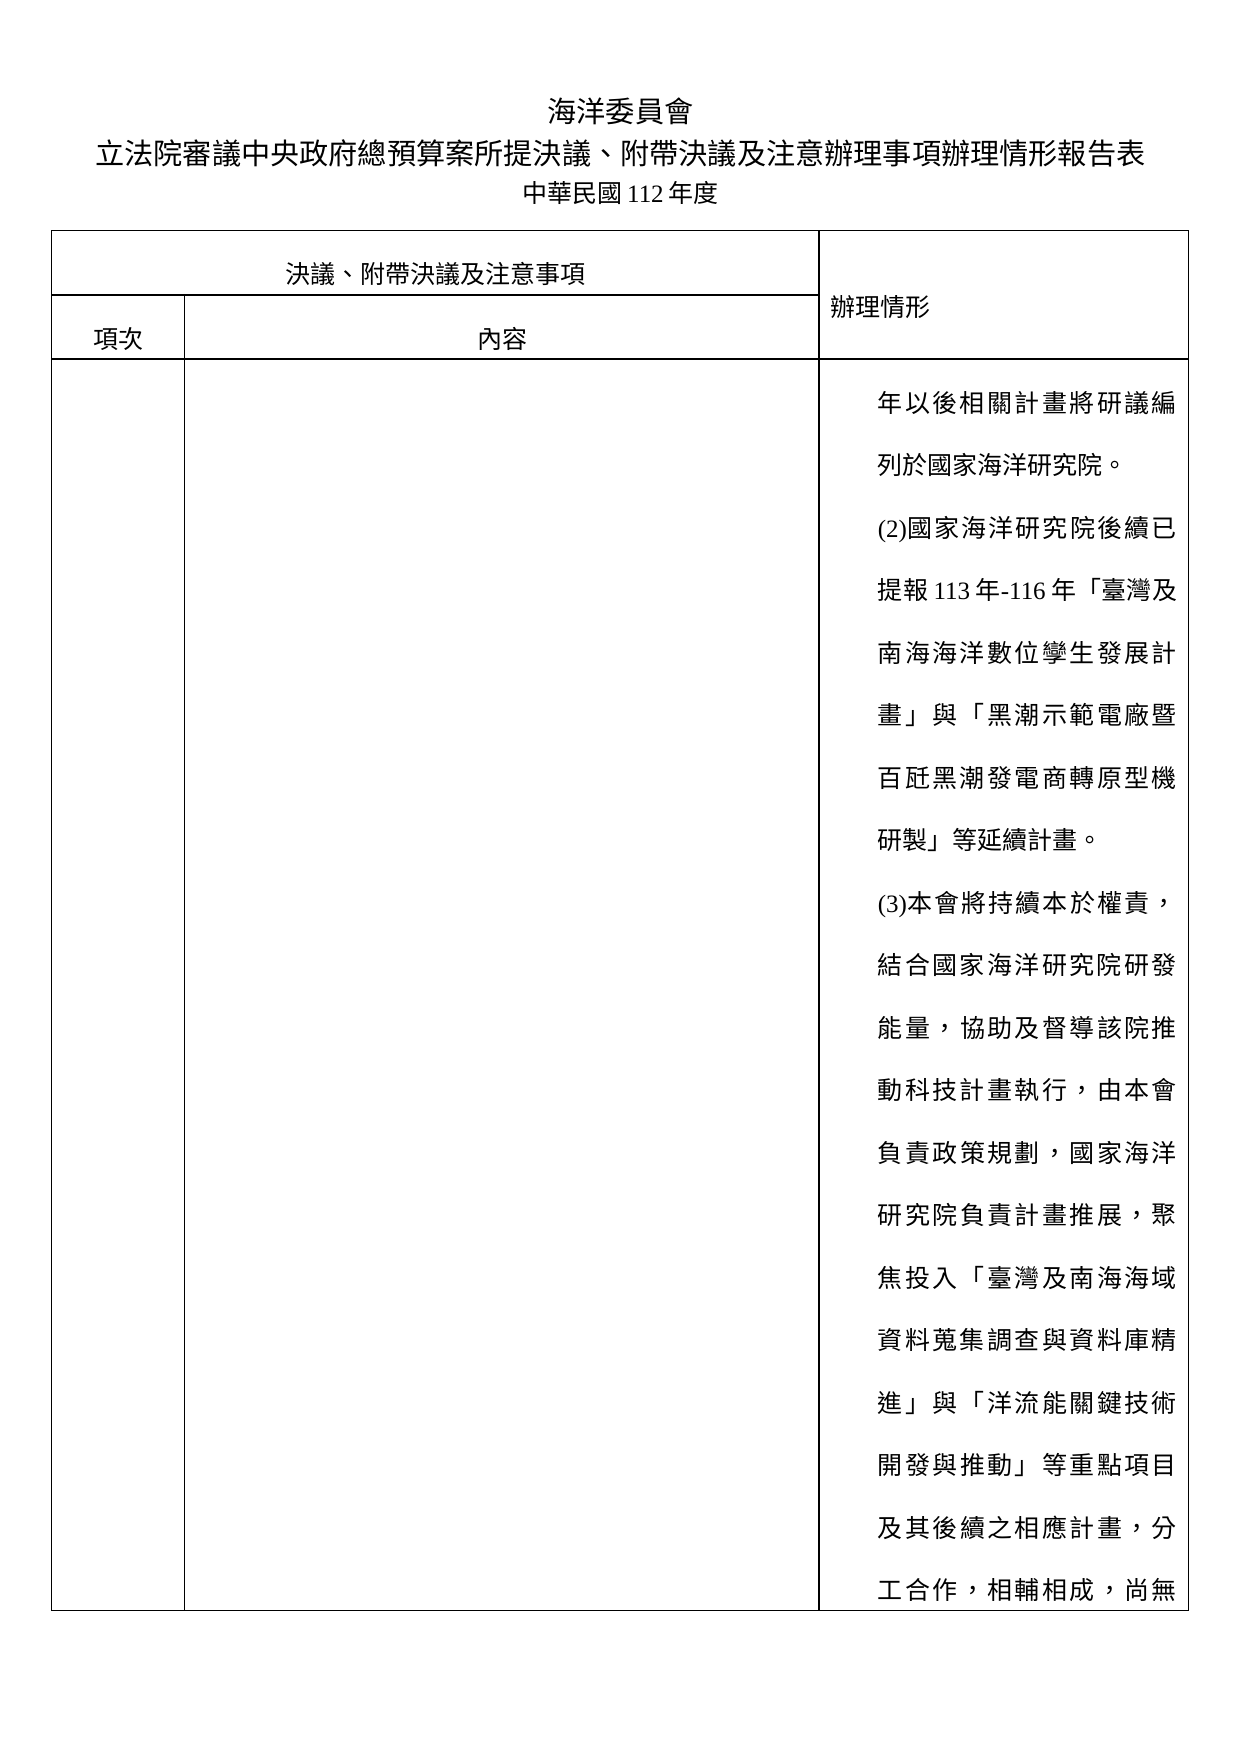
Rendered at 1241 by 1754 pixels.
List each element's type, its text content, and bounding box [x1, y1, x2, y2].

table_header 決議、附帶決議及注意事項 [52, 231, 818, 294]
table_cell 內容 [185, 296, 818, 358]
table_cell [52, 360, 184, 1609]
table_cell 本案書面報告以112年2月16日海主計字第11200016442號函送立法院，內政委員會於同年3月22日審查；立法院以112年5月17日台立院議字第1120701789號函准予動支。 有關本案相關說明摘陳上揭報告如下：依據「海洋委員會組織法」第2條規定，本會掌理海洋總體政策與基本法令、海洋環境保護、海域與海岸安全及海洋科學研究與技術發展之統合規劃、審議、協調及推動等事項，內涵包括深化海洋事務性平相關研究、推動我國海洋健康指數獨立評估、海難救助、海域執法與犯罪偵防、海洋科學中長期計畫推動與執行等範疇，爰於海洋業務項下各業務處編列相關經費，執行各項業務。 有關本案相關說明摘陳上揭報告如下： 本會為推動海洋文化政策，除積極參與「行政院文化會報跨部會專案推動合作」計畫，並分年分區辦理海洋文化資產調查，建構海洋文化知識體系，以利後續保存、傳承與發揚。 未來將持續與政府機關及社教館所合作，並輔導地方政府，結合民間團體，以海洋驛站為教育據點，舉辦人才培育、推廣教育、體驗課程與展覽活動等，以永續地方特色文化推動及傳承。 海域三法進度如下： 海洋產業發展條例：已於109年10月22日審議完竣，112年2月2日於行政院院會通過，112年5月26日立法院院會三讀通過，預計112年6月21日公布。 海洋保育法：已於111年5月26日審議完竣，刻正與環保團體溝通尋求認同行政院版草案。 海域管理法：刻依行政院「國土一體，海陸分治」之政策方向，評估研議中。 海洋保育法：已於111年5月26日審議完竣，刻正與環保團體溝通尋求認同行政院版草案。 海洋四法進度如下： 海洋產業發展條例：已於109年10月22日審議完竣，112年2月2日於行政院院會通過，112年5月26日立法院院會三讀通過，預計112年6月21日公布。 海洋保育法：已於111年5月26日審議完竣，刻正與環保團體溝通尋求認同行政院版草案。 海域管理法：刻依行政院「國土一體，海陸分治」之政策方向，評估研議中。 海洋污染防治法：已於111年8月9日審議完竣，112年3月30日於行政院院會通過，112年5月12日立法院院會三讀通過，總統112年5月31日公布。 6.海域四法進度如下： 海洋產業發展條例：已於109年10月22日審議完竣，112年2月2日於行政院院會通過，112年5月26日立法院院會三讀通過，預計112年6月21日公布。 海洋保育法：已於111年5月26日審議完竣，刻正與環保團體溝通尋求認同行政院版草案。 海域管理法：刻依行政院「國土一體，海陸分治」之政策方向，評估研議中。 海洋污染防治法：已於111年8月9日審議完竣，112年3月30日於行政院院會通過，112年5月12日立法院院會三讀通過，總統112年5月31日公布。 7.有關本會針對台灣珊瑚保(復)育辦理情形說明如下： 本會海保署提出「珊瑚礁區你該注意的8件事」，期降低人為活動對生態環境的影響。 補助屏東縣政府進行珊瑚及硨磲貝等關鍵物種調查與復育，追蹤珊瑚復育情形。 本會海保署持續監測臺灣珊瑚白化狀況，及執行珊瑚復育策略，積極與各學術單位、政府機關、在地團體合作，擴大復育行動，保育臺灣周遭海域珊瑚生態 本會邀集交通部、內政部、行政院環境保護署、本會海保署及屏東縣政府等單位於111年10月13日、10月25日，協商討論分工及解決對策，以維護小琉球珊瑚生態環境。 8.有關本會針對如何加速承接經濟部深層海水業務，辦理情形說明下： 行政院於111年11月14日及12月16日召開業務移撥協調會議，經決議，深層海水之「基礎研究與技術發展」後續移由本會(國家海洋研究院)承接；「產業輔導、行銷推廣與檢測技術標準驗證」與「深層海水取水管及其附屬設施管理維護」則繼續由濟部辦理，另產業發展過程中如遇需「統合協調」事項，則由本會負責。 有關深層海水業務業依前開決議完成分工，刻由本會與經濟部分工合作，相輔相成，共同推動深層海水產業發。 9.「推動海洋水域安全教育課程」計畫由國家海洋研究院與社團法人中華民國水中運動協會共同辦理，於110年度配合行政院「向海致敬」政策，另外匡列經費辦理，111年度未再辦理此項計畫。 本會近年補助地方政府共同合作發展我國海洋相關產業及推廣各類海洋事務，另從109年起加強就水域遊憩安全宣導、區域救生救難演練與地方救生救難裝備等面向進行補助。111年度共補助14個縣市辦理推動海洋水域安全相關計畫。 10.有關「應持續強化救生救難能量，以確保民眾生命及財產安全」謹摘陳上揭報告之辦理情形如下： (1)為強化本會暨所屬推動「結合地方政府及民間團體加強維護海域遊憩活動安全」計畫成效，本會自111年起均以每三個月為一期將相關工作辦理情形送陳大院。 (2)經分析數據統計，110年較107年在其他災難救護及服務工作案件增加329案，係近年因應政府「向海致敬」開放海洋政策，鼓勵民眾親海，各類海（水）上活動增加，本會海巡署配合維護淨灘、親海及各項活動之安全等為民服務機會亦隨之增加，致為民服務案件數隨之提升。 (3)為落實「向海致敬」政策，持續補助地方及民間團體，以完善海域遊憩安全環境、推廣水域遊憩安全宣導、辦理區域救生救難演練及補強地方救生救難裝備，並落實海域遊憩風險自負觀念，行政院於110年4月21日核定原則同意本會前揭4年期計4,260萬元預算計畫草案，有關112年補助項目業於112年8月4日函請宜蘭縣等16個縣市針對所提25項補助計畫納入112年度預算及辦理計畫修正事宜。 11.有關「結合地方政府及民間團體加強維護海域遊憩活動安全」計畫」中「補助地方政府辦理從事水域遊憩觀念宣導」及「補強汰換地方第一線救生救難裝備」等工作績效指標「目標值」與「實際值」間存有巨大落差案，謹摘陳上揭報告之辦理情形如下： 為落實「向海致敬」政策，持續補助地方及民間團體，以完善海域遊憩安全環境、推廣水域遊憩安全宣導、辦理區域救生救難演練及補強地方救生救難裝備，並落實海域遊憩風險自負觀念，行政院於110年4月21日核定原則同意本會前揭4年期計4,260萬元預算計畫草案。 計畫目標值與實際值間落差問題研析： 宣導人次：本會擬訂計畫時，係以座談(研討)會方式估列111年度目標值為100人次，惟111年嘉義縣政府為響應「向海致敬」政策，向本會申請補助辦理水域安全校園巡迴宣導，致實際值較目標值增加逾29,000人次。 補強裝備：本會擬訂計畫時，未置重點於汰換裝備，故估列111年度目標值為2案，嗣「向海致敬」政策，地方政府考量親海活動增加需強化救生能量，111年度計有高雄市等12縣市向本會爭取裝備汰換補助，致實際值較目標值增加10案。 為賡續強化計畫成果及達成大院指示事項，本會經參考111年度補助各地方政府有關計畫工作實際成果，業於111年12月8日就增修112年度作業計畫之工作目標乙節完成內部簽核程序，將續依《行政院所屬各機關個案計畫管制評核作業要點》及「行政院政府計畫管理系統資訊網」有關112年度各項計畫執行管制期程，於112年1月底前完成作業計畫提報作業。 12.有關「持續強化救生及救難之防護能量，確保民眾生命財產安全」謹摘陳上揭報告之辦理情形如下： (1)為強化本會暨所屬推動「結合地方政府及民間團體加強維護海域遊憩活動安全」計畫成效，本會自111年起均以每三個月為一期將相關工作辦理情形送陳大院。 (2)經分析數據統計，110年較107年在其他災難救護及服務工作案件增加329案，係近年因應政府「向海致敬」開放海洋政策，鼓勵民眾親海，各類海（水）上活動增加，本會海巡署配合維護淨灘、親海及各項活動之安全等為民服務機會亦隨之增加，致為民服務案件數隨之提升。 (3)為落實「向海致敬」政策，持續補助地方及民間團體，以完善海域遊憩安全環境、推廣水域遊憩安全宣導、辦理區域救生救難演練及補強地方救生救難裝備，並落實海域遊憩風險自負觀念，行政院於110年4月21日核定原則同意本會前揭4年期計4,260萬元預算計畫草案，有關112年補助項目業於112年8月4日函請宜蘭縣等16個縣市針對所提25項補助計畫納入112年度預算及辦理計畫修正事宜。 13.有關本案相關說明摘陳上揭報告如下： 本會協助國家海洋研究院於籌備處階段無法進行計畫提報，由本會核提「臺灣及南海海域資料蒐集調查與資料庫精進」與「洋流能關鍵技術開發與推動」計畫書，前開計畫為4年期(109-112年)，113年以後相關計畫將研議編列於國家海洋研究院。 國家海洋研究院後續已提報113年-116年「臺灣及南海海洋數位孿生發展計畫」與「黑潮示範電廠暨百瓩黑潮發電商轉原型機研製」等延續計畫。 本會將持續本於權責，結合國家海洋研究院研發能量，協助及督導該院推動科技計畫執行，由本會負責政策規劃，國家海洋研究院負責計畫推展，聚焦投入「臺灣及南海海域資料蒐集調查與資料庫精進」與「洋流能關鍵技術開發與推動」等重點項目及其後續之相應計畫，分工合作，相輔相成，尚無重疊情事。 [820, 360, 1188, 1609]
table_cell 112年度海洋委員會單位預算案第2目「海洋業務」編列4億4,224萬8千元，凍結100萬元，俟海洋委員會就下列各案向立法院內政委員會提出書面報告後，始得動支。 112年度海洋委員會單位預算案第2目「海洋業務」編列4億4,224萬8千元，較111年度大幅增列2億1,665萬5千元，其中綜合規劃管理之辦理融入性別平等意識發展海洋事務之研究委辦費95萬元，已有性別平等作業之經費，應無委辦之必要應予凍結。海洋資源作業之推動我國海洋健康指數獨立評估等委辦費95萬元，前年度已編列，應無繼續委辦之必要應予凍結。海域安全作業之一般事務費辦理海域安全政策研商、災害應變、業務審查等相關經費507萬元，較111年度大幅增加9倍，應予凍結。科技文教作業之辦理臺灣及南海海域資料收集調查與資料庫精進委辦費3,500萬元，前年度已編列2,300萬元，有凍結之必要。國際發展作業之氣候與海洋風險脆弱性指數（CORVI）國際合作研究案委辦費280萬元，前年度已編列109萬元，有凍結之必要。為撙節支出，爰凍結該項預算，俟海洋委員會向立法院內政委員會提出書面報告後，始得動支。 112年度海洋委員會單位預算案第2目「海洋業務」編列4億4,224萬8千元，其中為配合「向海致敬」政策，包含辦理國家海洋文化與教育發展策略規劃、推動及協調，以達成培育海洋人才，厚植海洋文化力，傳承海洋文化等事，亦即表示除海洋生態調查、研究與運用層面之外，也應包含「人」與海洋環境互動所衍生之生活適應特色、技能與產業發展、聚落態樣與宗教信仰等海洋文化資產。 以新北市為例，台灣北海岸到東北角，海岸線長達120多公里（不含基隆市），漁港共約28座，擁有全國第二多的漁戶人口數約3萬8千多人。更重要的是，新北市這段海岸線內，有金山區蹦火船的無形文化資產以及貢寮區馬崗石頭屋的歷史建築有形文化資產。其他如台東長濱地區，有阿美族長者保有傳統部落之炒鹽技術文化，皆是「人」與海洋環境互動所衍生之海洋文化表現。 我國雖有此類海洋文化資產，然已顯現存續之危機。例如以新北市金山區的「蹦火仔」捕魚技法來說，自民國105年3月發生德權輪擱淺漏油的汙染事故，北海岸海洋資源與青鱗魚數量遭受一定程度影響，導致以傳統「蹦火仔」技術捕撈青鱗魚的四艘蹦火船漁獲量大減並影響收入，雖然慢慢到111年的青鱗魚數量明顯增加回來，但是這四艘擁有「蹦火仔」傳統技術的「火長」及船長等人因年齡因素而退休了，導致111年僅剩一艘蹦火船出航作業，顯示此無形的海洋文化資產存續與傳習瀕臨斷絕危機。 為搶救此類瀕臨存續及傳承危機的海洋文化，請海洋委員會就如何將此海洋文化調查與研究成果，經由學校教育及社會教育予以推廣普及，以維繫與傳承我國各地方或族群之特有海洋文化，爰凍結該項預算，俟海洋委員會向立法院內政委員會提出書面報告後，始得動支。 112年度海洋委員會單位預算案第2目「海洋業務」編列4億4,224萬8千元，較111年度預算數2億2,559萬3千元，增加2億1,665萬5千元（增幅96.04%），然社會高度關注海洋三法進度，海洋委員會亦承諾於2022年完成立法，2022年5月立法院內政委員會排審海洋保育法草案，行政院仍未將草案送入立法院，委員會因此無法完成法條討論；海域管理法、海洋產業發展條例草案於去年12月預告後遲遲不見進度。 爰此，海洋委員會112年歲出預算「海洋業務」之「綜合規劃管理」編列953萬元，凍結該項預算，海洋三法為社會高度關注之議題，海洋委員會應積極推動草案進行，關心送案進度，以利海洋永續發展，並向立法院內政委員會提出書面報告後，始得動支。 112年度海洋委員會單位預算案第2目「海洋業務」編列4億4,224萬8千元，「綜合規劃管理」編列953萬元，主要業務包括海洋基本法令之研究及推動。近年各界至盼儘快完善我國海洋保育之相關立法，惟行政院版「海洋保450育法」草案迄今尚未送交立法院審議，海洋委員會作為法令主責機關，允應持續大力推動，加強各界溝通。 另，海洋保育法完成立法後，依法須推動更多龐雜之海洋保育工作，急需地方政府配合行之，諸如地方政府須投入資源在海岸巡守及科學監測等，海洋委員會允應提早進行政策溝通及協調相關行政資源配置。綜言之，海洋委員會應詳細評估海洋保育法立法進程，加速推動並向地方政府完善海洋保育政策溝通。爰此，凍結該項預算，俟海洋委員會就「海洋保育法」之推動進程及相關配套措施向立法院內政委員會就上開計畫提出書面報告後，始得動支。 112年度海洋委員會單位預算案第2目「海洋業務」編列綜合規劃管理經費953萬元，包含辦理法律政策諮詢之相關費用。惟查，依據海洋基本法，攸關海洋發展、利用、維護等永續管理之「海域管理法」、「海洋保育法」、「海洋產業發展條例」及「海洋污染防治法」等法案之制定，截至111年8月底止，「海域管理法」草案，行政院尚未完成審查；「海洋保育法」草案，行政院已召開3次審查會議完竣，尚未送至立法院審議；另「海洋產業發展條例」及「海洋污染防治法」草案，亦尚未提送行政院會討論，顯有立法怠惰之嫌。爰凍結該項預算，俟海洋委員會向立法院內政委員會提出「如何加速完成海洋四法制定」書面報告後，始得動支。 112年度海洋委員會單位預算案第2目「海洋業務」編列4億4,224萬8千元，較111年度預算數2億2,559萬3千元增加2億1,665萬5千元（增幅比率高達96.%），其中「綜合規劃管理」負責海洋基本法令研究及推動，預算數953萬元。但重要之海洋四法：1.「海域管理法」2.「海洋保育法」3.「海洋產業發展條例」4.「海洋污染防治法」至111年8月底辦理進度：「海域管理法」行政院院會尚未完成審查。「海洋保育法」行政院已召開3次審查會議完竣，討論中，也尚未送行政院會議審議。「海洋產業發展條例」、「海洋污染防治法」已完成3次至4次審查會議，尚必須陸續完成意見整合、確認451文字體例等事項，再提請行政院院會討論，因此迄今皆未完成立法工作。 海洋四法延宕多年，為督促立法工作加速，爰凍結該項預算，俟海洋委員會於3個月內，向立法院內政委員會提出書面報告後，始得動支。 台灣環境資訊協會於2022年6月發表珊瑚礁體檢12年成果報告，調查報告中以「生態健康紅綠燈」燈號顯示：其中健康岌岌可危的「紅燈」區域共有3處，為北海岸與東北角、東海岸、小琉球；健康堪憂的「黃燈」區域也有3處，為墾丁、綠島、澎湖嶼坪；而健康良好的「綠燈」區域則僅有蘭嶼1處。然根據報告顯示，其中小琉球生態韌性疲弱，人為因素、強颱、高溫夾擊重創珊瑚，在目前調查點位當中的活珊瑚覆蓋率為最低，僅10至20%，且無明顯回覆跡象，穩定紀錄指標性生物種類在大部分樣點少於5種。 爰此，海洋委員會112年歲出預算「海洋業務」之「海洋資源作業」編列9,282萬3千元，凍結該項預算，海洋生態為海洋委員會主要維護重點，海洋委員會應積極對海洋資源之永續發展進行推動及改善，以利海洋生態之維護，並向立法院內政委員會提出書面報告後，始得動支。 全球海洋產業占總體經濟比重5%以上，且仍持續成長中。蔡英文總統於海洋委員會成立揭牌時亦強調「立足台灣，航向海洋」之目標。深層海水產業為新興水資源，我國東部海岸地形更是世界上少數具有深層海水取水條件之區域。是以提升台灣深層海水產業發展不僅符合國家產業政策規劃，亦能帶動地方創生，促進經濟成長，厚植國家競爭力。 行政院109年8月11日召開「研商藍色經濟暨海洋產業創新發展－深層海水產業發展計畫」會議結論略以：「考量深層海水試驗管工程現階段尚有許多不確性，因經濟部已具十餘年經驗，有充足之專業及工程人員，俟台東深層海水試驗管工程整體完成，運轉供水一年後再辦理業務移交」。現深層海水試驗管工程已於110年9月3日布管成功，但深層海水業務至今仍未由經濟部移交至海洋委員會，為使深層海水產業成長為我國重要永續經濟產業452，海洋委員會應加速承接經濟部深層海水業務。112年度海洋委員會單位預算案第2目「海洋業務－海洋資源作業」編列9,282萬3千元，爰凍結該項預算，俟海洋委員會針對如何加速承接經濟部深層海水業務，於1個月內，向立法院內政委員會提出書面報告後，始得動支。 112年度海洋委員會於「海洋資源作業」編列獎補助費8,051萬1千元，用於補助地方政府辦理海洋永續、環境管理及產業發展計畫及捐助國內民間團體推廣海洋資源永續發展業務等事項。惟查該計畫中有「推動海洋水域安全教育課程」子計畫，迄至111年8月底止皆未辦理任何課程（立法院預算中心評估報告），相較110年度辦理12場次及365人完成訓練，差距太大，爰凍結該項預算，請海洋委員會於1個月內向委員辦公室說明落差情形，並俟海洋委員會向立法院內政委員會提出書面報告後，始得動支。 海洋委員會為結合及輔導各地方政府及民間團體，逐步完善我國海域遊憩活動環境，進而確保從事海域遊憩動民眾之生命、財產安全，爰辦理結合地方政府及民間團體加強維護海域遊憩活動安全工作計畫。 海洋委員會及所屬結合地方政府及民間團體加強維護海域遊憩活動安全，賡續推動海洋水域安全教育課程，然根據海域救服案件執行情形，救服件數由107年之872件增至110年之1,221件，逐年攀升。 爰此，112年度海洋委員會單位預算案第2目「海洋業務」之「海域安全作業」編列2,290萬7千元，凍結該項預算，海域救服案件呈增加之勢，海洋委員會應持續強化救生救難能量，以確保民眾生命及財產安全，並向立法院內政委員會提出書面報告後，始得動支。 112年度海洋委員會單位預算案第2目「海洋業務－海域安全作業」編列推動加強維護海域遊憩活安全等相關工作經費1,200萬7千元。而上一年度（111年）海洋委員會預算辦理「加強維護海域遊憩活動安全計畫」項目，其中：1.「補助地方政府辦理從事水域遊憩觀念宣導」（單位：人）2.「補強汰換地方第一線救生救難裝備」（單位：件）兩計畫所訂績效指標「目標值453」分別為100人、2件。但是最終結算結果：「實際值」卻是2萬9,442人、12件，可見「目標值」與「實際值」間存有巨大落差。查112年，海洋委員會又設定兩項計畫之「目標值」：竟僅150件、3人，顯然太過於保守。 因此，為鼓勵海洋委員會努力提高設定「目標值」，不再故意低編，使目標數與實際數字縮小落差。爰凍結該項預算，俟海洋委員會於3個月內，向立法院內政委員會提出書面報告後，始得動支。 112年度海洋委員會單位預算案第2目「海洋業務」編列獎補助費1,200萬7千元。查海洋委員會為完善我國海域遊憩活動環境，輔導各地方政府及民間團體，以確保從事海域遊憩動民眾之生命、財產安全，爰透過是項預算，結合地方政府及民間團體，辦理加強維護海域遊憩活動安全計畫及海域安全課程。然海域救服案件，近年仍呈現增加之趨勢，因此，海洋委員會應設法透過是項計畫，持續強化救生及救難之防護能量，確保民眾生命財產安全。爰凍結該項預算，俟海洋委員會向立法院內政委員會提出「如何結合民間力量，加強海域遊憩活動安全」書面報告後，始得動支。 112年度海洋委員會單位預算案第2目「海洋業務」編列4億4,224萬8千元，其中「科技文教作業」編列7,243萬7千元，主要業務係辦理國家海洋教育發展策略規劃、海洋文化資產保存、海洋科技專案計畫研究成果之推廣與應用。其中計畫如辦理洋流能關鍵技術開發與推動等編列1,500萬元，辦理臺灣及南海海域資料收集調查與資料庫精進編列3,500萬元。惟查國家海洋研究院亦編列預算執行相近計畫，為撙節國家預算，務求研究資源聚焦投入重點項目，爰凍結該項預算，俟海洋委員會就各項研究計畫效益及研究資源分配等，向立法院內政委員會提出書面報告後，始得動支。 [185, 360, 818, 1609]
table_header 辦理情形 [820, 231, 1188, 358]
table_cell 項次 [52, 296, 184, 358]
